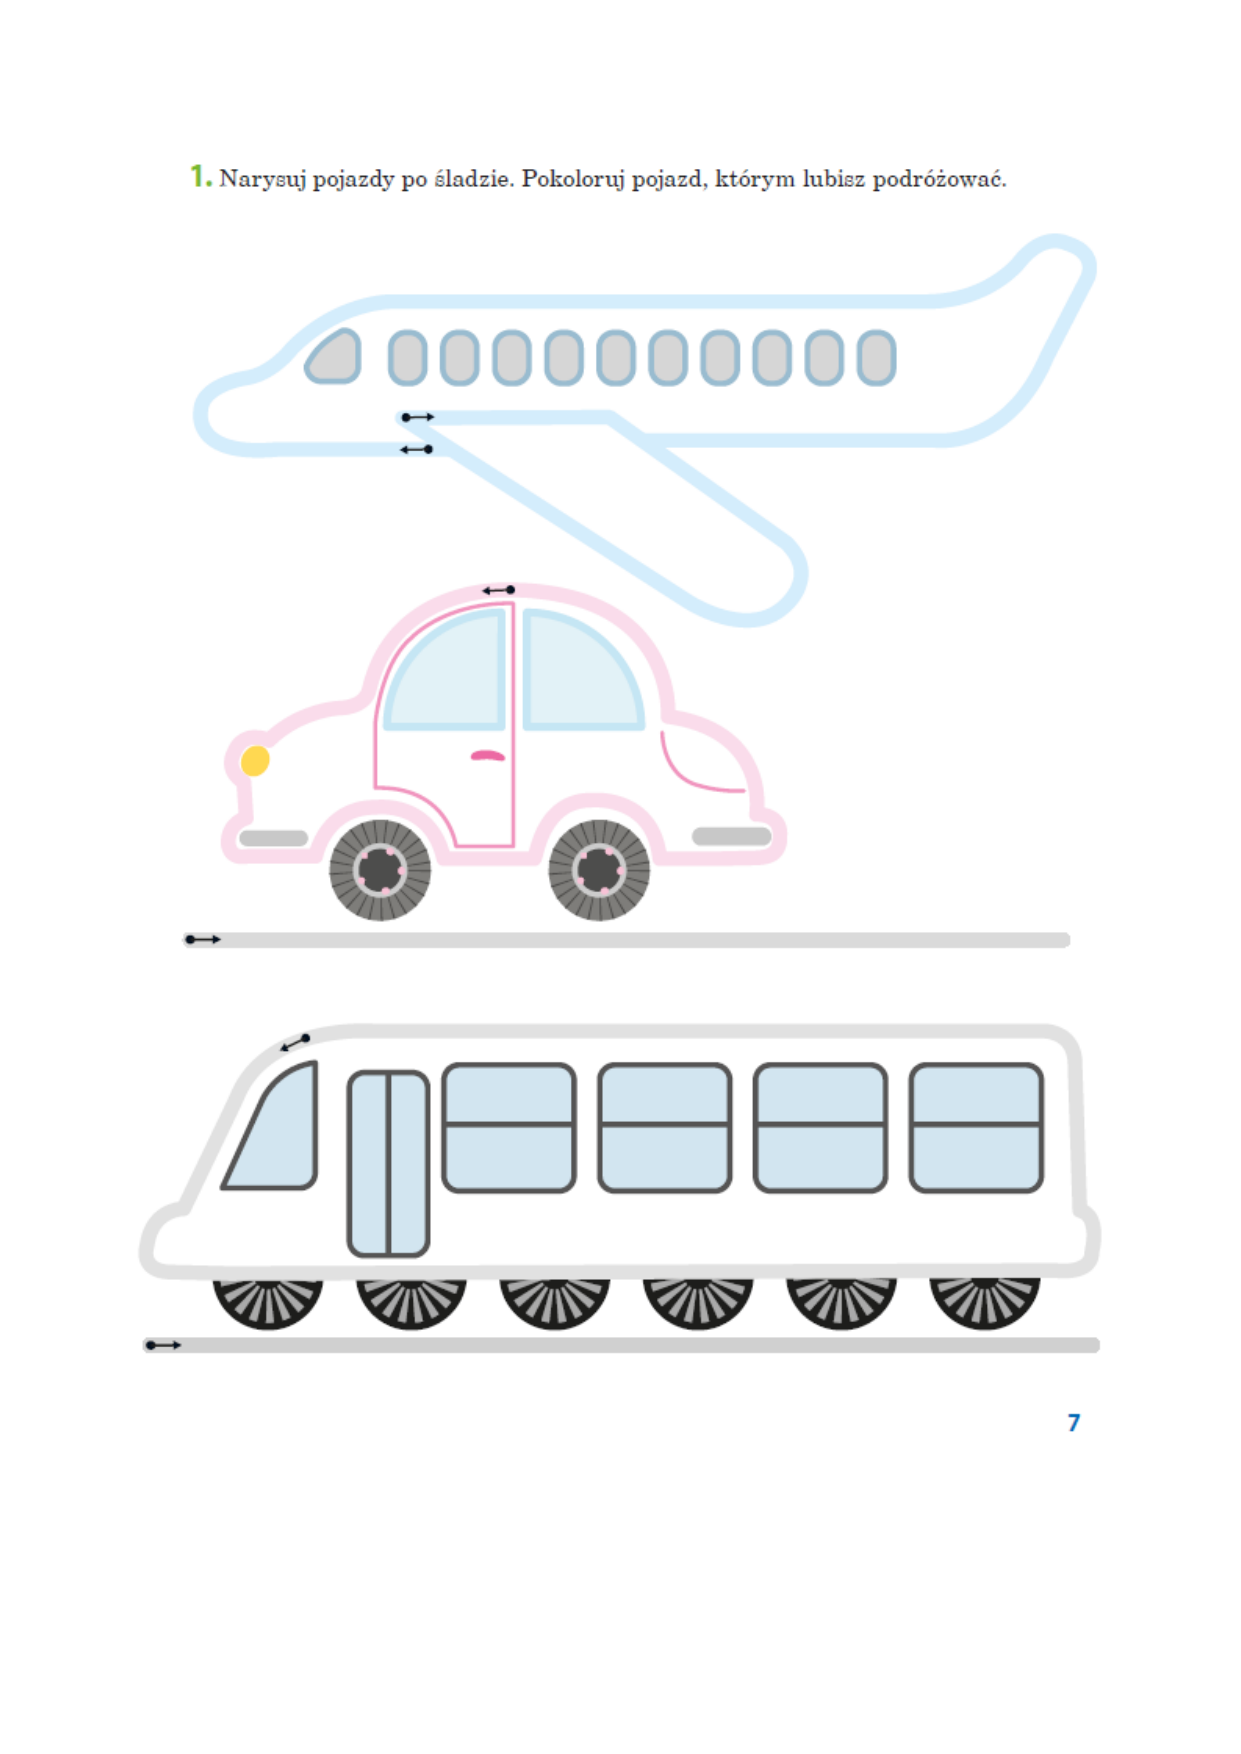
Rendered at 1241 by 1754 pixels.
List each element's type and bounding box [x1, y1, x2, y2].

picture [121, 118, 1119, 1444]
